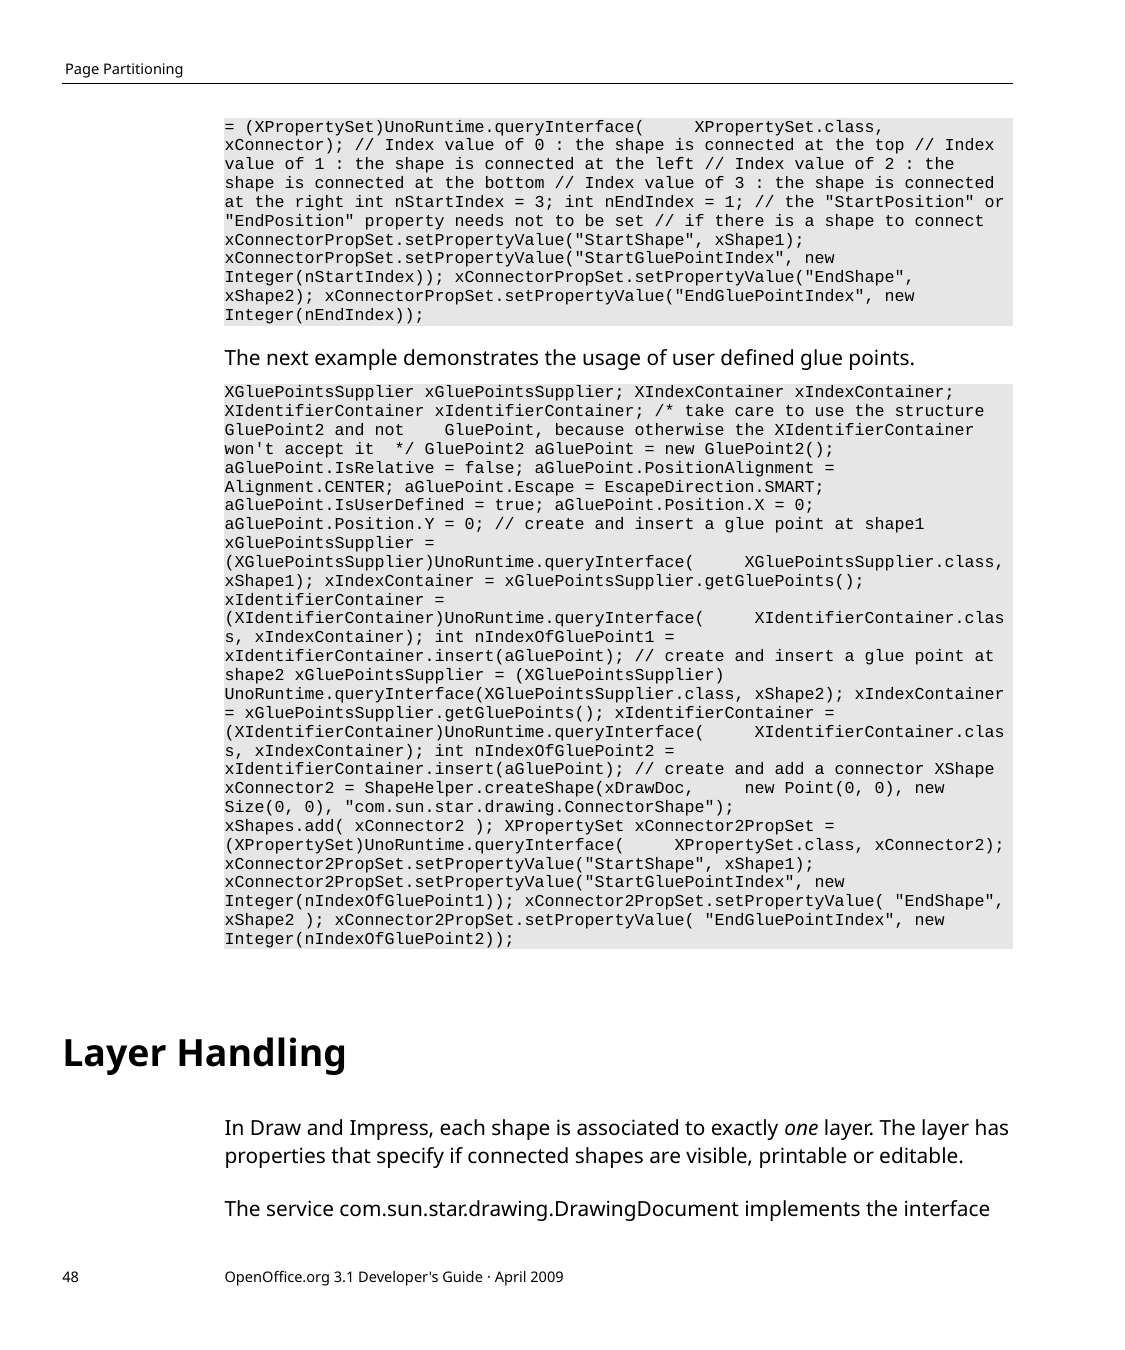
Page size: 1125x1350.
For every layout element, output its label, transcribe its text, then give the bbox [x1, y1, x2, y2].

text = (XPropertySet)UnoRuntime.queryInterface( XPropertySet.class, xConnector); // Index value of 0 : the shape is connected at the top // Index value of 1 : the shape is connected at the left // Index value of 2 : the shape is connected at the bottom // Index value of 3 : the shape is connected at the right int nStartIndex = 3; int nEndIndex = 1; // the "StartPosition" or "EndPosition" property needs not to be set // if there is a shape to connect xConnectorPropSet.setPropertyValue("StartShape", xShape1); xConnectorPropSet.setPropertyValue("StartGluePointIndex", new Integer(nStartIndex)); xConnectorPropSet.setPropertyValue("EndShape", xShape2); xConnectorPropSet.setPropertyValue("EndGluePointIndex", new Integer(nEndIndex)); [224, 118, 1013, 326]
subtitle Layer Handling [62, 1026, 1013, 1077]
text The next example demonstrates the usage of user defined glue points. [224, 343, 1013, 372]
text In Draw and Impress, each shape is associated to exactly one layer. The layer has properties that specify if connected shapes are visible, printable or editable. [224, 1113, 1013, 1170]
text XGluePointsSupplier xGluePointsSupplier; XIndexContainer xIndexContainer; XIdentifierContainer xIdentifierContainer; /* take care to use the structure GluePoint2 and not GluePoint, because otherwise the XIdentifierContainer won't accept it */ GluePoint2 aGluePoint = new GluePoint2(); aGluePoint.IsRelative = false; aGluePoint.PositionAlignment = Alignment.CENTER; aGluePoint.Escape = EscapeDirection.SMART; aGluePoint.IsUserDefined = true; aGluePoint.Position.X = 0; aGluePoint.Position.Y = 0; // create and insert a glue point at shape1 xGluePointsSupplier = (XGluePointsSupplier)UnoRuntime.queryInterface( XGluePointsSupplier.class, xShape1); xIndexContainer = xGluePointsSupplier.getGluePoints(); xIdentifierContainer = (XIdentifierContainer)UnoRuntime.queryInterface( XIdentifierContainer.class, xIndexContainer); int nIndexOfGluePoint1 = xIdentifierContainer.insert(aGluePoint); // create and insert a glue point at shape2 xGluePointsSupplier = (XGluePointsSupplier) UnoRuntime.queryInterface(XGluePointsSupplier.class, xShape2); xIndexContainer = xGluePointsSupplier.getGluePoints(); xIdentifierContainer = (XIdentifierContainer)UnoRuntime.queryInterface( XIdentifierContainer.class, xIndexContainer); int nIndexOfGluePoint2 = xIdentifierContainer.insert(aGluePoint); // create and add a connector XShape xConnector2 = ShapeHelper.createShape(xDrawDoc, new Point(0, 0), new Size(0, 0), "com.sun.star.drawing.ConnectorShape"); xShapes.add( xConnector2 ); XPropertySet xConnector2PropSet = (XPropertySet)UnoRuntime.queryInterface( XPropertySet.class, xConnector2); xConnector2PropSet.setPropertyValue("StartShape", xShape1); xConnector2PropSet.setPropertyValue("StartGluePointIndex", new Integer(nIndexOfGluePoint1)); xConnector2PropSet.setPropertyValue( "EndShape", xShape2 ); xConnector2PropSet.setPropertyValue( "EndGluePointIndex", new Integer(nIndexOfGluePoint2)); [224, 384, 1013, 949]
text The service com.sun.star.drawing.DrawingDocument implements the interface [224, 1194, 1013, 1222]
